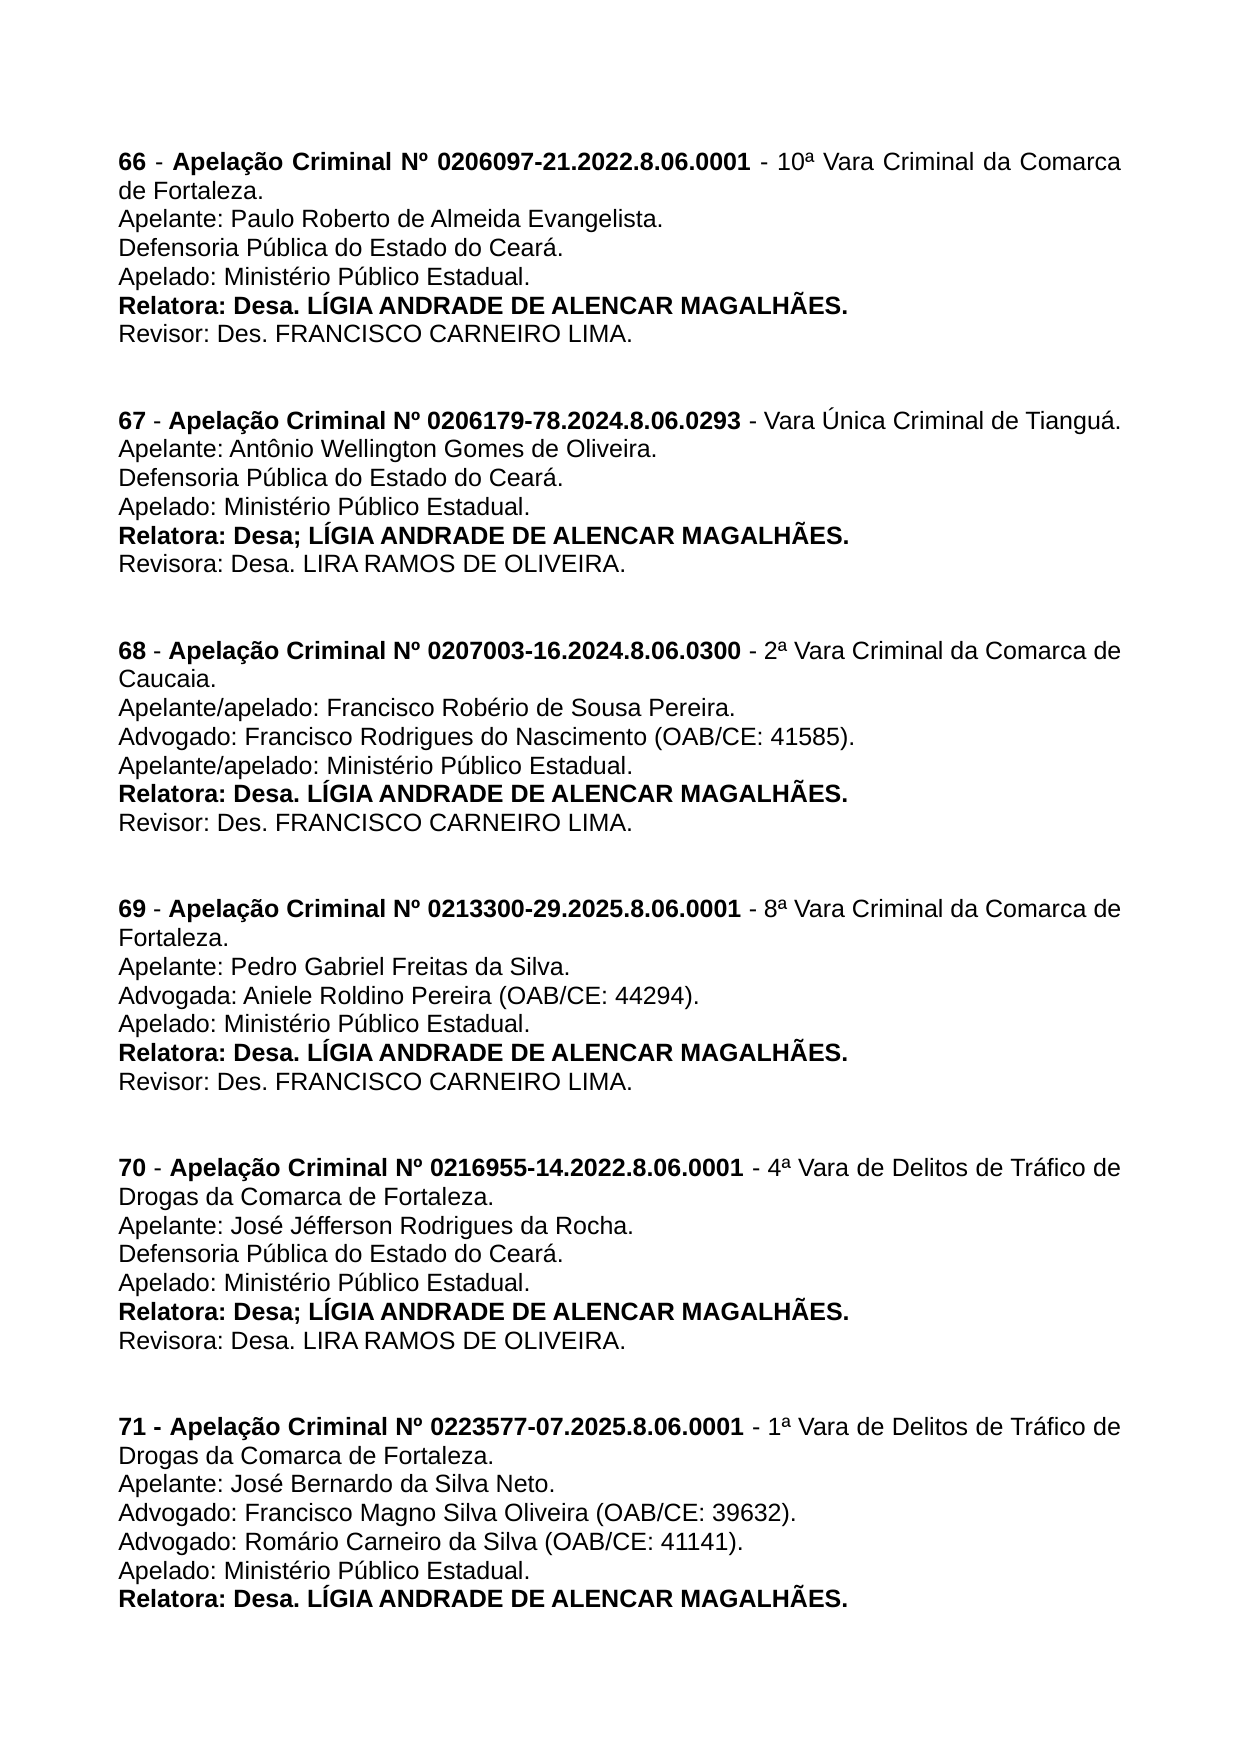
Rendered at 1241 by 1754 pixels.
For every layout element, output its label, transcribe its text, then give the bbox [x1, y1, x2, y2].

text Relatora: Desa; LÍGIA ANDRADE DE ALENCAR MAGALHÃES. [118, 521, 1122, 549]
text 66 - Apelação Criminal Nº 0206097-21.2022.8.06.0001 - 10ª Vara Criminal da Comarca de Fortaleza. [118, 147, 1122, 204]
text Advogado: Francisco Rodrigues do Nascimento (OAB/CE: 41585). [118, 722, 1122, 751]
text Revisora: Desa. LIRA RAMOS DE OLIVEIRA. [118, 549, 1122, 578]
text Apelado: Ministério Público Estadual. [118, 1556, 1122, 1584]
text 67 - Apelação Criminal Nº 0206179-78.2024.8.06.0293 - Vara Única Criminal de Tianguá. [118, 406, 1122, 434]
text 69 - Apelação Criminal Nº 0213300-29.2025.8.06.0001 - 8ª Vara Criminal da Comarca de Fortaleza. [118, 894, 1122, 952]
text 68 - Apelação Criminal Nº 0207003-16.2024.8.06.0300 - 2ª Vara Criminal da Comarca de Caucaia. [118, 636, 1122, 693]
text Revisor: Des. FRANCISCO CARNEIRO LIMA. [118, 808, 1122, 837]
text 70 - Apelação Criminal Nº 0216955-14.2022.8.06.0001 - 4ª Vara de Delitos de Tráfico de Drogas da Comarca de Fortaleza. [118, 1153, 1122, 1211]
text Relatora: Desa. LÍGIA ANDRADE DE ALENCAR MAGALHÃES. [118, 1584, 1122, 1613]
text 71 - Apelação Criminal Nº 0223577-07.2025.8.06.0001 - 1ª Vara de Delitos de Tráfico de Drogas da Comarca de Fortaleza. [118, 1412, 1122, 1469]
text Advogada: Aniele Roldino Pereira (OAB/CE: 44294). [118, 981, 1122, 1009]
text Defensoria Pública do Estado do Ceará. [118, 463, 1122, 492]
text Advogado: Romário Carneiro da Silva (OAB/CE: 41141). [118, 1527, 1122, 1556]
text Apelante/apelado: Francisco Robério de Sousa Pereira. [118, 693, 1122, 722]
text Relatora: Desa. LÍGIA ANDRADE DE ALENCAR MAGALHÃES. [118, 779, 1122, 808]
text Relatora: Desa. LÍGIA ANDRADE DE ALENCAR MAGALHÃES. [118, 291, 1122, 319]
text Revisora: Desa. LIRA RAMOS DE OLIVEIRA. [118, 1326, 1122, 1354]
text Apelado: Ministério Público Estadual. [118, 492, 1122, 521]
text Apelado: Ministério Público Estadual. [118, 1009, 1122, 1038]
text Revisor: Des. FRANCISCO CARNEIRO LIMA. [118, 319, 1122, 348]
text Defensoria Pública do Estado do Ceará. [118, 233, 1122, 262]
text Revisor: Des. FRANCISCO CARNEIRO LIMA. [118, 1067, 1122, 1096]
text Apelante: José Jéfferson Rodrigues da Rocha. [118, 1211, 1122, 1239]
text Apelado: Ministério Público Estadual. [118, 262, 1122, 291]
text Apelante: Antônio Wellington Gomes de Oliveira. [118, 434, 1122, 463]
text Apelante: Paulo Roberto de Almeida Evangelista. [118, 204, 1122, 233]
text Apelante: Pedro Gabriel Freitas da Silva. [118, 952, 1122, 981]
text Advogado: Francisco Magno Silva Oliveira (OAB/CE: 39632). [118, 1498, 1122, 1527]
text Apelante: José Bernardo da Silva Neto. [118, 1469, 1122, 1498]
text Relatora: Desa; LÍGIA ANDRADE DE ALENCAR MAGALHÃES. [118, 1297, 1122, 1326]
text Relatora: Desa. LÍGIA ANDRADE DE ALENCAR MAGALHÃES. [118, 1038, 1122, 1067]
text Apelante/apelado: Ministério Público Estadual. [118, 751, 1122, 779]
text Defensoria Pública do Estado do Ceará. [118, 1239, 1122, 1268]
text Apelado: Ministério Público Estadual. [118, 1268, 1122, 1297]
